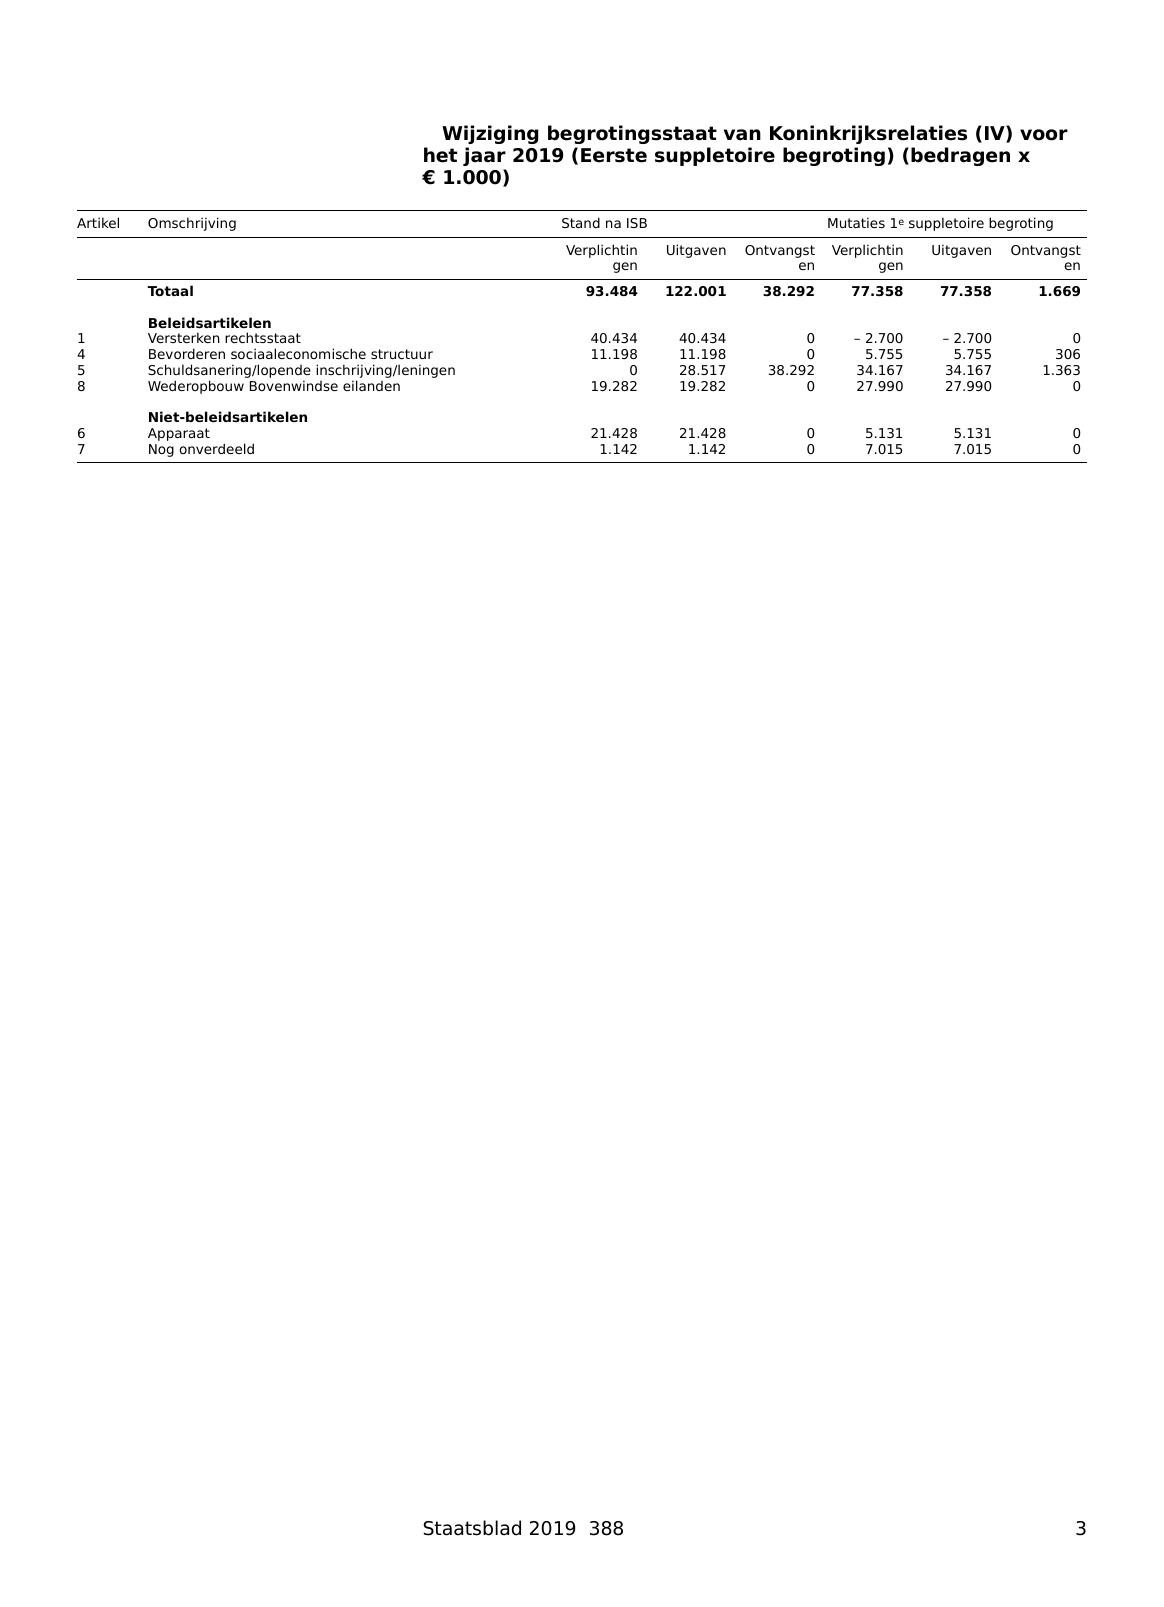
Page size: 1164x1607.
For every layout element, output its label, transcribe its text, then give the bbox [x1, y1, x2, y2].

table_cell Nog onverdeeld [142, 441, 555, 462]
table_cell 1.669 [998, 280, 1087, 300]
table_cell 0 [732, 331, 821, 347]
table_cell 5 [77, 363, 142, 378]
table_cell Ontvangsten [998, 238, 1087, 278]
table_cell 5.755 [821, 347, 909, 363]
table_cell 27.990 [909, 379, 998, 394]
table_cell 19.282 [555, 379, 644, 394]
table_cell [644, 300, 732, 316]
table_cell Beleidsartikelen [142, 316, 555, 331]
table_cell [142, 238, 555, 278]
table_cell 27.990 [821, 379, 909, 394]
table_cell [909, 300, 998, 316]
table_cell 0 [555, 363, 644, 378]
table_cell [555, 316, 644, 331]
table_cell [998, 394, 1087, 410]
table_cell 7 [77, 441, 142, 462]
table_cell 11.198 [644, 347, 732, 363]
table_cell Wederopbouw Bovenwindse eilanden [142, 379, 555, 394]
table_cell [142, 394, 555, 410]
table_cell 0 [732, 441, 821, 462]
table_cell [821, 410, 909, 426]
table_cell Totaal [142, 280, 555, 300]
table_cell 306 [998, 347, 1087, 363]
table_cell 1.142 [644, 441, 732, 462]
table_cell 40.434 [555, 331, 644, 347]
table_cell 21.428 [555, 426, 644, 441]
table_cell [142, 300, 555, 316]
table_cell – 2.700 [909, 331, 998, 347]
table_cell 4 [77, 347, 142, 363]
table_header Mutaties 1e suppletoire begroting [821, 211, 1087, 237]
table_cell Uitgaven [909, 238, 998, 278]
table_cell [732, 316, 821, 331]
table_cell 21.428 [644, 426, 732, 441]
table_cell 0 [998, 379, 1087, 394]
table_cell [732, 300, 821, 316]
table_cell [821, 394, 909, 410]
table_cell [555, 394, 644, 410]
table_cell Versterken rechtsstaat [142, 331, 555, 347]
table_cell 6 [77, 426, 142, 441]
table_cell [644, 316, 732, 331]
table_cell 1 [77, 331, 142, 347]
table_cell 5.755 [909, 347, 998, 363]
table_cell [644, 410, 732, 426]
table_cell 1.363 [998, 363, 1087, 378]
table_cell 77.358 [821, 280, 909, 300]
table_cell Verplichtingen [555, 238, 644, 278]
table_cell 5.131 [909, 426, 998, 441]
table_cell [909, 394, 998, 410]
table_header Omschrijving [142, 211, 555, 237]
table_cell 5.131 [821, 426, 909, 441]
table_cell 93.484 [555, 280, 644, 300]
table_cell Verplichtingen [821, 238, 909, 278]
table_cell 122.001 [644, 280, 732, 300]
table_cell [555, 300, 644, 316]
table_header Stand na ISB [555, 211, 821, 237]
table_cell 77.358 [909, 280, 998, 300]
table_cell [909, 316, 998, 331]
table_cell 38.292 [732, 363, 821, 378]
table_cell 0 [732, 347, 821, 363]
table_cell [821, 300, 909, 316]
table_cell [909, 410, 998, 426]
table_header Artikel [77, 211, 142, 237]
table_cell [555, 410, 644, 426]
table_cell Bevorderen sociaaleconomische structuur [142, 347, 555, 363]
table_cell 11.198 [555, 347, 644, 363]
table_cell [644, 394, 732, 410]
table_cell [998, 316, 1087, 331]
table_cell 7.015 [821, 441, 909, 462]
table_cell 0 [732, 379, 821, 394]
table_cell 38.292 [732, 280, 821, 300]
table_cell [998, 300, 1087, 316]
table_cell [821, 316, 909, 331]
table_cell Schuldsanering/lopende inschrijving/leningen [142, 363, 555, 378]
table_cell [77, 238, 142, 278]
table_cell 34.167 [821, 363, 909, 378]
table_cell 1.142 [555, 441, 644, 462]
table_cell [732, 394, 821, 410]
table_cell 34.167 [909, 363, 998, 378]
table_cell [77, 316, 142, 331]
table_cell Uitgaven [644, 238, 732, 278]
table_cell Apparaat [142, 426, 555, 441]
table_cell 19.282 [644, 379, 732, 394]
table_cell – 2.700 [821, 331, 909, 347]
text Wijziging begrotingsstaat van Koninkrijksrelaties (IV) voor het jaar 2019 (Eerste suppletoire begroting) (bedragen x € 1.000) [422, 123, 1087, 188]
table_cell 40.434 [644, 331, 732, 347]
table_cell 0 [998, 426, 1087, 441]
table_cell [998, 410, 1087, 426]
table_cell 8 [77, 379, 142, 394]
table_cell 7.015 [909, 441, 998, 462]
table_cell 0 [732, 426, 821, 441]
table_cell [77, 300, 142, 316]
table_cell Niet-beleidsartikelen [142, 410, 555, 426]
table_cell [77, 280, 142, 300]
table_cell [732, 410, 821, 426]
table_cell Ontvangsten [732, 238, 821, 278]
table_cell 28.517 [644, 363, 732, 378]
table_cell 0 [998, 331, 1087, 347]
table_cell 0 [998, 441, 1087, 462]
table_cell [77, 394, 142, 410]
table_cell [77, 410, 142, 426]
